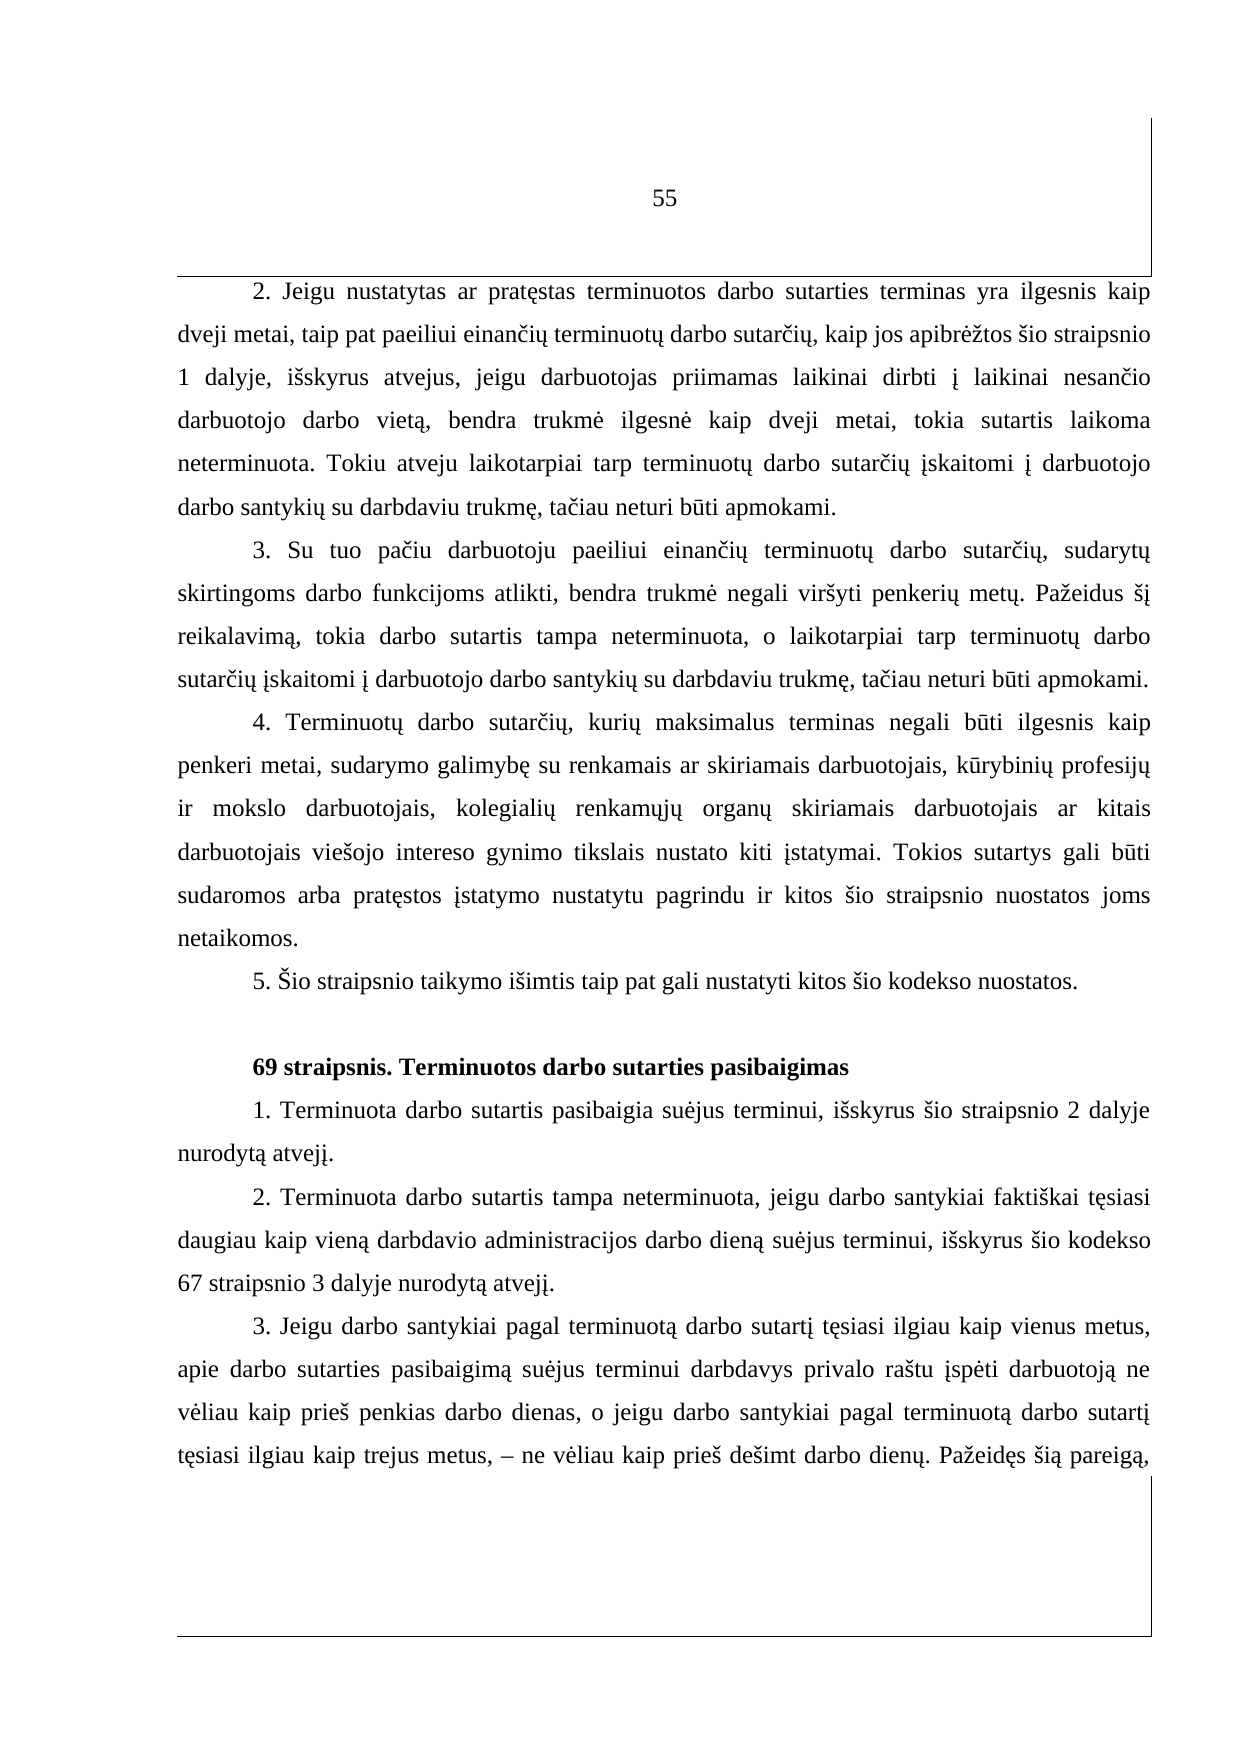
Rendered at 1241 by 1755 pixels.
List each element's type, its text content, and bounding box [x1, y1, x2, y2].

text 5. Šio straipsnio taikymo išimtis taip pat gali nustatyti kitos šio kodekso nuostatos. [177, 966, 1152, 995]
text 4. Terminuotų darbo sutarčių, kurių maksimalus terminas negali būti ilgesnis kaip penkeri metai, sudarymo galimybę su renkamais ar skiriamais darbuotojais, kūrybinių profesijų ir mokslo darbuotojais, kolegialių renkamųjų organų skiriamais darbuotojais ar kitais darbuotojais viešojo intereso gynimo tikslais nustato kiti įstatymai. Tokios sutartys gali būti sudaromos arba pratęstos įstatymo nustatytu pagrindu ir kitos šio straipsnio nuostatos joms netaikomos. [177, 707, 1152, 952]
text 3. Jeigu darbo santykiai pagal terminuotą darbo sutartį tęsiasi ilgiau kaip vienus metus, apie darbo sutarties pasibaigimą suėjus terminui darbdavys privalo raštu įspėti darbuotoją ne vėliau kaip prieš penkias darbo dienas, o jeigu darbo santykiai pagal terminuotą darbo sutartį tęsiasi ilgiau kaip trejus metus, – ne vėliau kaip prieš dešimt darbo dienų. Pažeidęs šią pareigą, [177, 1311, 1152, 1469]
text 1. Terminuota darbo sutartis pasibaigia suėjus terminui, išskyrus šio straipsnio 2 dalyje nurodytą atvejį. [177, 1095, 1152, 1167]
text 3. Su tuo pačiu darbuotoju paeiliui einančių terminuotų darbo sutarčių, sudarytų skirtingoms darbo funkcijoms atlikti, bendra trukmė negali viršyti penkerių metų. Pažeidus šį reikalavimą, tokia darbo sutartis tampa neterminuota, o laikotarpiai tarp terminuotų darbo sutarčių įskaitomi į darbuotojo darbo santykių su darbdaviu trukmę, tačiau neturi būti apmokami. [177, 535, 1152, 693]
text 2. Jeigu nustatytas ar pratęstas terminuotos darbo sutarties terminas yra ilgesnis kaip dveji metai, taip pat paeiliui einančių terminuotų darbo sutarčių, kaip jos apibrėžtos šio straipsnio 1 dalyje, išskyrus atvejus, jeigu darbuotojas priimamas laikinai dirbti į laikinai nesančio darbuotojo darbo vietą, bendra trukmė ilgesnė kaip dveji metai, tokia sutartis laikoma neterminuota. Tokiu atveju laikotarpiai tarp terminuotų darbo sutarčių įskaitomi į darbuotojo darbo santykių su darbdaviu trukmę, tačiau neturi būti apmokami. [177, 276, 1152, 520]
text 69 straipsnis. Terminuotos darbo sutarties pasibaigimas [177, 1052, 1152, 1081]
text 2. Terminuota darbo sutartis tampa neterminuota, jeigu darbo santykiai faktiškai tęsiasi daugiau kaip vieną darbdavio administracijos darbo dieną suėjus terminui, išskyrus šio kodekso 67 straipsnio 3 dalyje nurodytą atvejį. [177, 1182, 1152, 1297]
